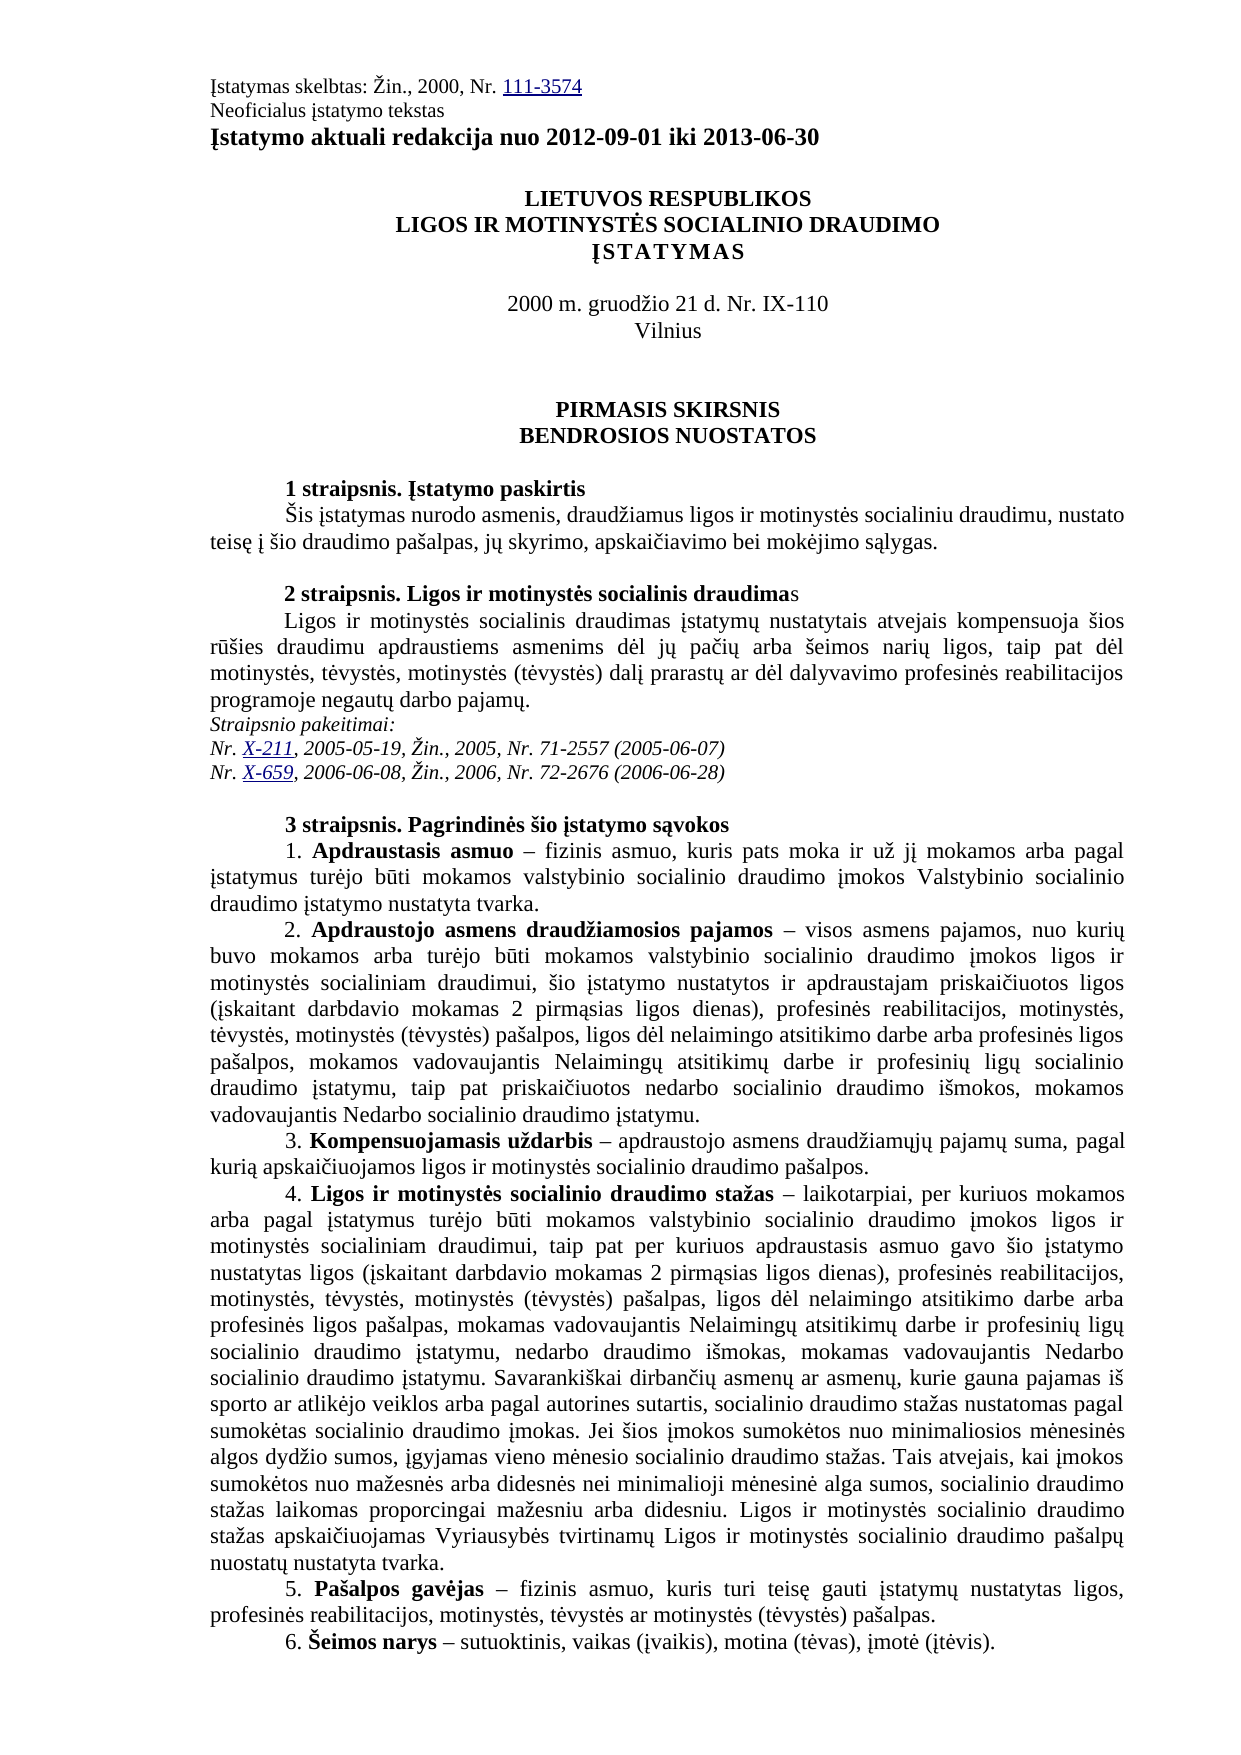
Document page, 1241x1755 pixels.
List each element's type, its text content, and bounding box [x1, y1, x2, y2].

text LIETUVOS RESPUBLIKOS [210, 185, 1126, 211]
text 3. Kompensuojamasis uždarbis – apdraustojo asmens draudžiamųjų pajamų suma, pagal kurią apskaičiuojamos ligos ir motinystės socialinio draudimo pašalpos. [210, 1127, 1126, 1180]
text Neoficialus įstatymo tekstas [210, 98, 1126, 122]
text 1. Apdraustasis asmuo – fizinis asmuo, kuris pats moka ir už jį mokamos arba pagal įstatymus turėjo būti mokamos valstybinio socialinio draudimo įmokos Valstybinio socialinio draudimo įstatymo nustatyta tvarka. [210, 837, 1126, 916]
text 2. Apdraustojo asmens draudžiamosios pajamos – visos asmens pajamos, nuo kurių buvo mokamos arba turėjo būti mokamos valstybinio socialinio draudimo įmokos ligos ir motinystės socialiniam draudimui, šio įstatymo nustatytos ir apdraustajam priskaičiuotos ligos (įskaitant darbdavio mokamas 2 pirmąsias ligos dienas), profesinės reabilitacijos, motinystės, tėvystės, motinystės (tėvystės) pašalpos, ligos dėl nelaimingo atsitikimo darbe arba profesinės ligos pašalpos, mokamos vadovaujantis Nelaimingų atsitikimų darbe ir profesinių ligų socialinio draudimo įstatymu, taip pat priskaičiuotos nedarbo socialinio draudimo išmokos, mokamos vadovaujantis Nedarbo socialinio draudimo įstatymu. [210, 916, 1126, 1127]
text BENDROSIOS NUOSTATOS [210, 422, 1126, 449]
text Nr. X-659, 2006-06-08, Žin., 2006, Nr. 72-2676 (2006-06-28) [210, 760, 1126, 784]
text Šis įstatymas nurodo asmenis, draudžiamus ligos ir motinystės socialiniu draudimu, nustato teisę į šio draudimo pašalpas, jų skyrimo, apskaičiavimo bei mokėjimo sąlygas. [210, 501, 1126, 554]
text Nr. X-211, 2005-05-19, Žin., 2005, Nr. 71-2557 (2005-06-07) [210, 736, 1126, 760]
subtitle PIRMASIS SKIRSNIS [210, 396, 1126, 422]
text 4. Ligos ir motinystės socialinio draudimo stažas – laikotarpiai, per kuriuos mokamos arba pagal įstatymus turėjo būti mokamos valstybinio socialinio draudimo įmokos ligos ir motinystės socialiniam draudimui, taip pat per kuriuos apdraustasis asmuo gavo šio įstatymo nustatytas ligos (įskaitant darbdavio mokamas 2 pirmąsias ligos dienas), profesinės reabilitacijos, motinystės, tėvystės, motinystės (tėvystės) pašalpas, ligos dėl nelaimingo atsitikimo darbe arba profesinės ligos pašalpas, mokamas vadovaujantis Nelaimingų atsitikimų darbe ir profesinių ligų socialinio draudimo įstatymu, nedarbo draudimo išmokas, mokamas vadovaujantis Nedarbo socialinio draudimo įstatymu. Savarankiškai dirbančių asmenų ar asmenų, kurie gauna pajamas iš sporto ar atlikėjo veiklos arba pagal autorines sutartis, socialinio draudimo stažas nustatomas pagal sumokėtas socialinio draudimo įmokas. Jei šios įmokos sumokėtos nuo minimaliosios mėnesinės algos dydžio sumos, įgyjamas vieno mėnesio socialinio draudimo stažas. Tais atvejais, kai įmokos sumokėtos nuo mažesnės arba didesnės nei minimalioji mėnesinė alga sumos, socialinio draudimo stažas laikomas proporcingai mažesniu arba didesniu. Ligos ir motinystės socialinio draudimo stažas apskaičiuojamas Vyriausybės tvirtinamų Ligos ir motinystės socialinio draudimo pašalpų nuostatų nustatyta tvarka. [210, 1180, 1126, 1575]
text Įstatymo aktuali redakcija nuo 2012-09-01 iki 2013-06-30 [210, 122, 1126, 150]
text Straipsnio pakeitimai: [210, 712, 1126, 736]
text Ligos ir motinystės socialinis draudimas įstatymų nustatytais atvejais kompensuoja šios rūšies draudimu apdraustiems asmenims dėl jų pačių arba šeimos narių ligos, taip pat dėl motinystės, tėvystės, motinystės (tėvystės) dalį prarastų ar dėl dalyvavimo profesinės reabilitacijos programoje negautų darbo pajamų. [210, 607, 1126, 712]
text 2 straipsnis. Ligos ir motinystės socialinis draudimas [210, 580, 1126, 607]
text 6. Šeimos narys – sutuoktinis, vaikas (įvaikis), motina (tėvas), įmotė (įtėvis). [210, 1628, 1126, 1654]
text 2000 m. gruodžio 21 d. Nr. IX-110 Vilnius [210, 291, 1126, 343]
text LIGOS IR MOTINYSTĖS SOCIALINIO DRAUDIMO [210, 211, 1126, 238]
text Įstatymas skelbtas: Žin., 2000, Nr. 111-3574 [210, 73, 1126, 98]
text 3 straipsnis. Pagrindinės šio įstatymo sąvokos [210, 811, 1126, 837]
text 1 straipsnis. Įstatymo paskirtis [210, 475, 1126, 501]
text ĮSTATYMAS [210, 238, 1126, 264]
text 5. Pašalpos gavėjas – fizinis asmuo, kuris turi teisę gauti įstatymų nustatytas ligos, profesinės reabilitacijos, motinystės, tėvystės ar motinystės (tėvystės) pašalpas. [210, 1575, 1126, 1628]
